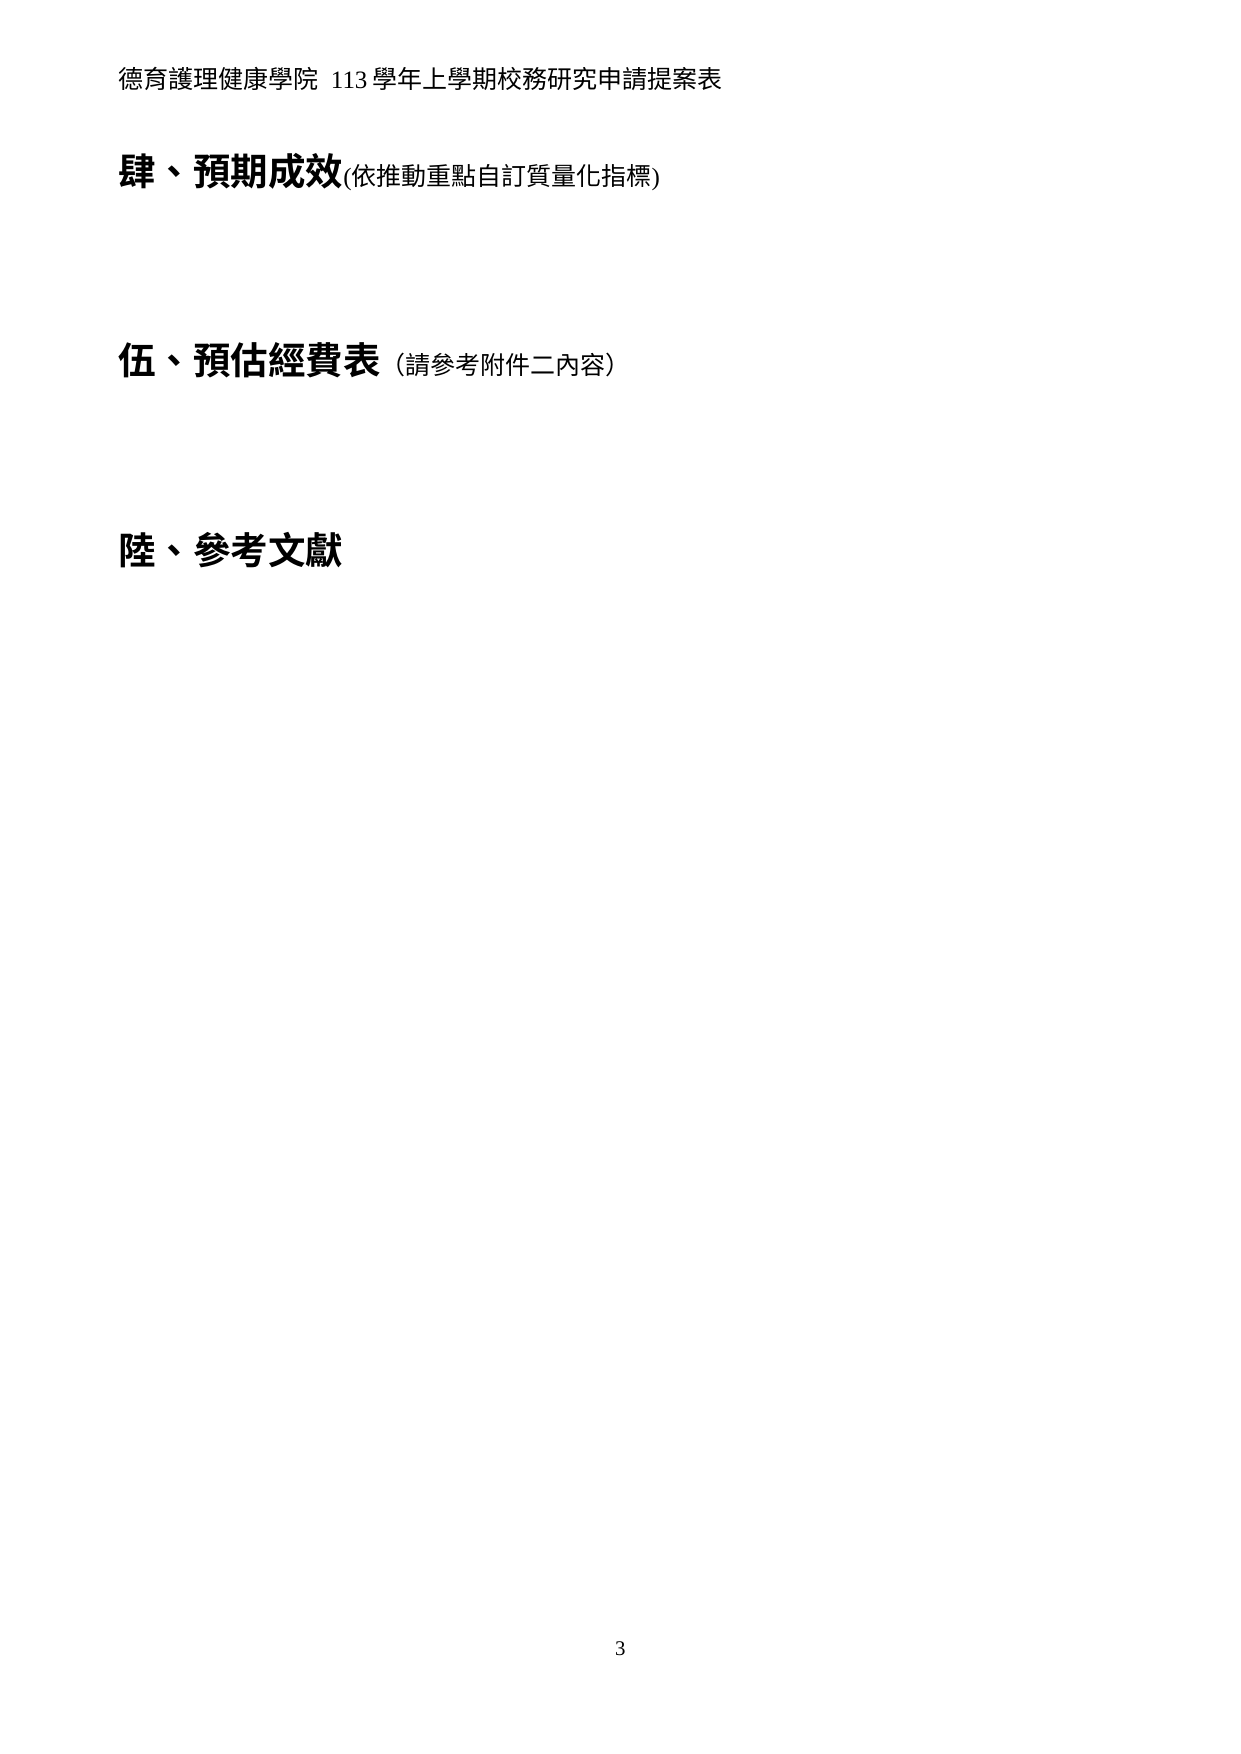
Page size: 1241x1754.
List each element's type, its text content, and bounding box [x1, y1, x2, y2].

subtitle 預估經費表（請參考附件二內容） [118, 316, 1122, 379]
subtitle 參考文獻 [118, 506, 1122, 568]
subtitle 預期成效(依推動重點自訂質量化指標) [118, 127, 1122, 189]
